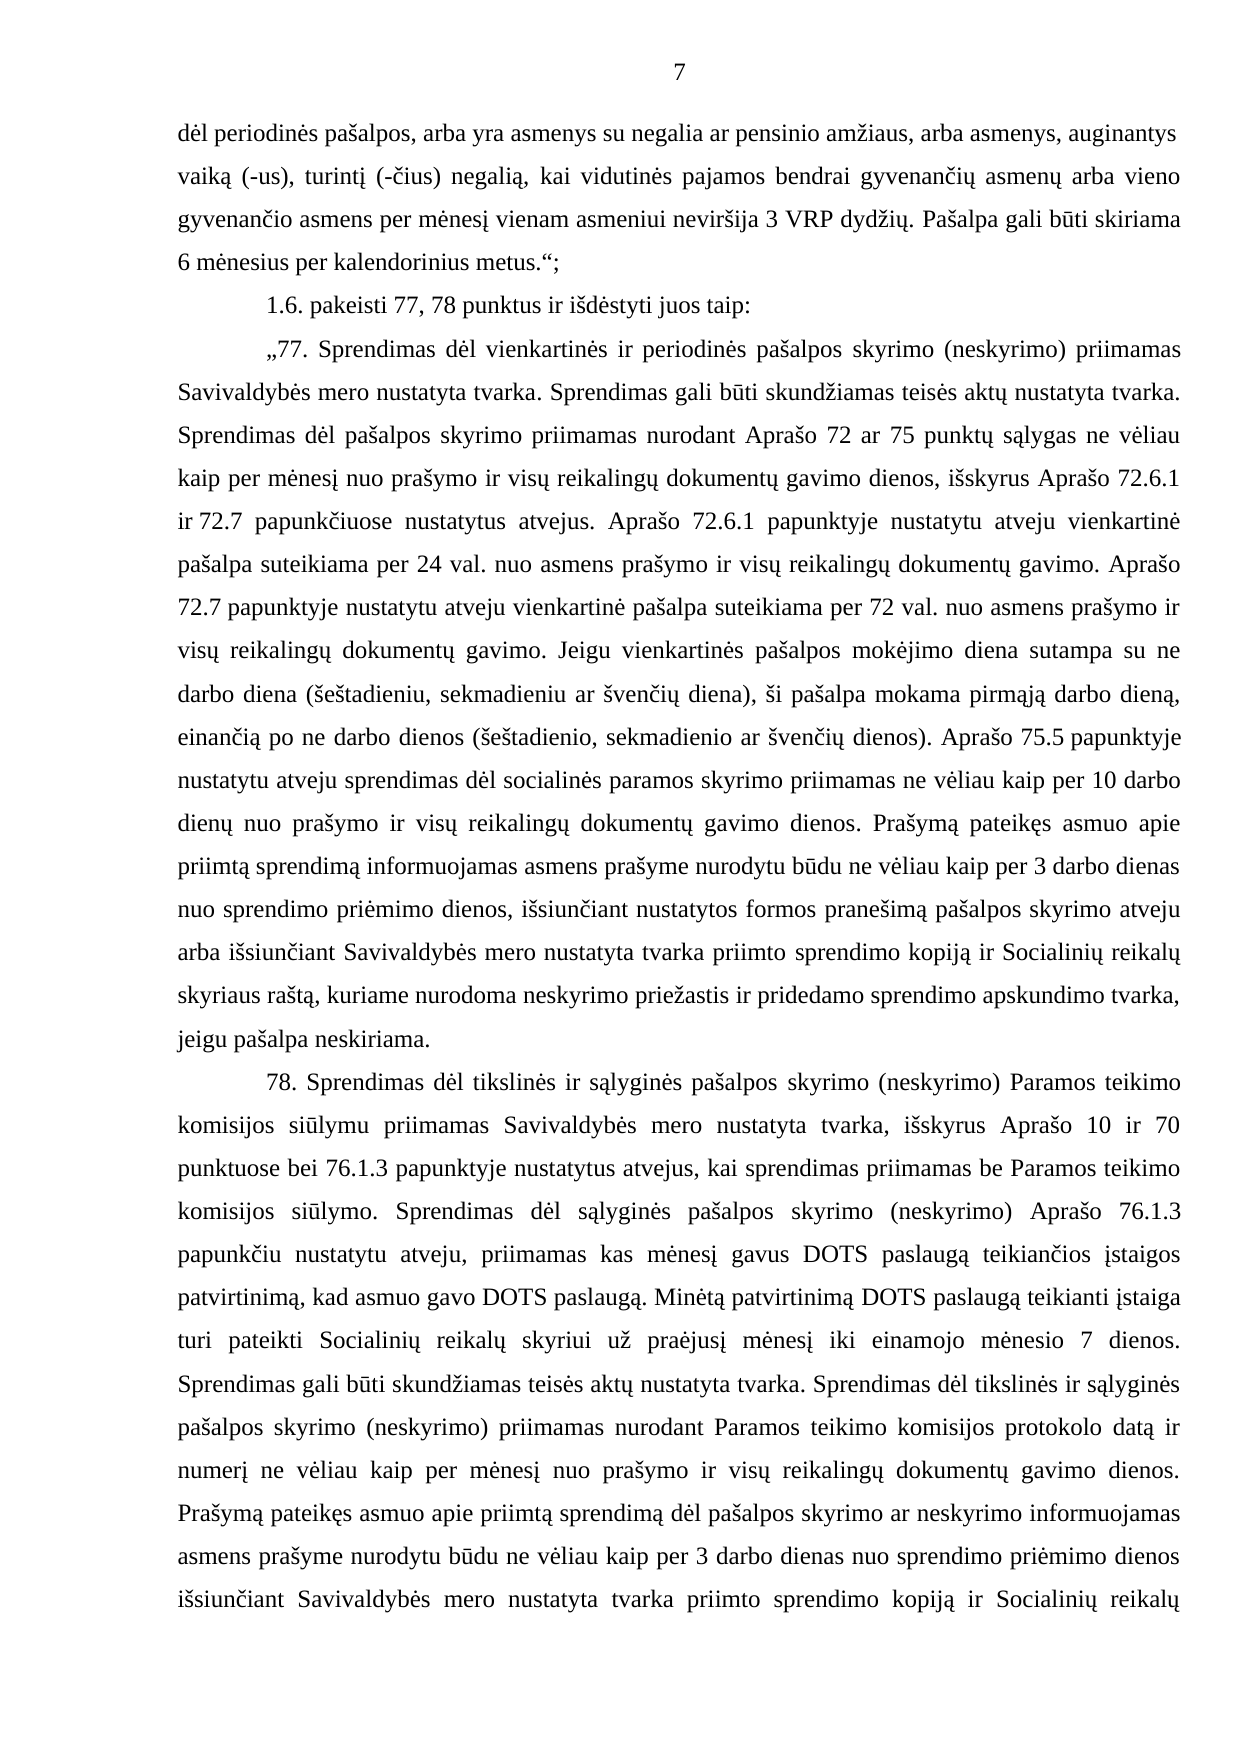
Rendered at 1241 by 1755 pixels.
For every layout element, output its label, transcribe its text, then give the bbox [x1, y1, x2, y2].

text vaiką (-us), turintį (-čius) negalią, kai vidutinės pajamos bendrai gyvenančių asmenų arba vieno gyvenančio asmens per mėnesį vienam asmeniui neviršija 3 VRP dydžių. Pašalpa gali būti skiriama 6 mėnesius per kalendorinius metus.“; [177, 161, 1181, 276]
text dėl periodinės pašalpos, arba yra asmenys su negalia ar pensinio amžiaus, arba asmenys, auginantys [177, 118, 1181, 147]
text 1.6. pakeisti 77, 78 punktus ir išdėstyti juos taip: [177, 291, 1181, 319]
text 78. Sprendimas dėl tikslinės ir sąlyginės pašalpos skyrimo (neskyrimo) Paramos teikimo komisijos siūlymu priimamas Savivaldybės mero nustatyta tvarka, išskyrus Aprašo 10 ir 70 punktuose bei 76.1.3 papunktyje nustatytus atvejus, kai sprendimas priimamas be Paramos teikimo komisijos siūlymo. Sprendimas dėl sąlyginės pašalpos skyrimo (neskyrimo) Aprašo 76.1.3 papunkčiu nustatytu atveju, priimamas kas mėnesį gavus DOTS paslaugą teikiančios įstaigos patvirtinimą, kad asmuo gavo DOTS paslaugą. Minėtą patvirtinimą DOTS paslaugą teikianti įstaiga turi pateikti Socialinių reikalų skyriui už praėjusį mėnesį iki einamojo mėnesio 7 dienos. Sprendimas gali būti skundžiamas teisės aktų nustatyta tvarka. Sprendimas dėl tikslinės ir sąlyginės pašalpos skyrimo (neskyrimo) priimamas nurodant Paramos teikimo komisijos protokolo datą ir numerį ne vėliau kaip per mėnesį nuo prašymo ir visų reikalingų dokumentų gavimo dienos. Prašymą pateikęs asmuo apie priimtą sprendimą dėl pašalpos skyrimo ar neskyrimo informuojamas asmens prašyme nurodytu būdu ne vėliau kaip per 3 darbo dienas nuo sprendimo priėmimo dienos išsiunčiant Savivaldybės mero nustatyta tvarka priimto sprendimo kopiją ir Socialinių reikalų [177, 1067, 1181, 1613]
text „77. Sprendimas dėl vienkartinės ir periodinės pašalpos skyrimo (neskyrimo) priimamas Savivaldybės mero nustatyta tvarka. Sprendimas gali būti skundžiamas teisės aktų nustatyta tvarka. Sprendimas dėl pašalpos skyrimo priimamas nurodant Aprašo 72 ar 75 punktų sąlygas ne vėliau kaip per mėnesį nuo prašymo ir visų reikalingų dokumentų gavimo dienos, išskyrus Aprašo 72.6.1 ir 72.7 papunkčiuose nustatytus atvejus. Aprašo 72.6.1 papunktyje nustatytu atveju vienkartinė pašalpa suteikiama per 24 val. nuo asmens prašymo ir visų reikalingų dokumentų gavimo. Aprašo 72.7 papunktyje nustatytu atveju vienkartinė pašalpa suteikiama per 72 val. nuo asmens prašymo ir visų reikalingų dokumentų gavimo. Jeigu vienkartinės pašalpos mokėjimo diena sutampa su ne darbo diena (šeštadieniu, sekmadieniu ar švenčių diena), ši pašalpa mokama pirmąją darbo dieną, einančią po ne darbo dienos (šeštadienio, sekmadienio ar švenčių dienos). Aprašo 75.5 papunktyje nustatytu atveju sprendimas dėl socialinės paramos skyrimo priimamas ne vėliau kaip per 10 darbo dienų nuo prašymo ir visų reikalingų dokumentų gavimo dienos. Prašymą pateikęs asmuo apie priimtą sprendimą informuojamas asmens prašyme nurodytu būdu ne vėliau kaip per 3 darbo dienas nuo sprendimo priėmimo dienos, išsiunčiant nustatytos formos pranešimą pašalpos skyrimo atveju arba išsiunčiant Savivaldybės mero nustatyta tvarka priimto sprendimo kopiją ir Socialinių reikalų skyriaus raštą, kuriame nurodoma neskyrimo priežastis ir pridedamo sprendimo apskundimo tvarka, jeigu pašalpa neskiriama. [177, 334, 1181, 1052]
